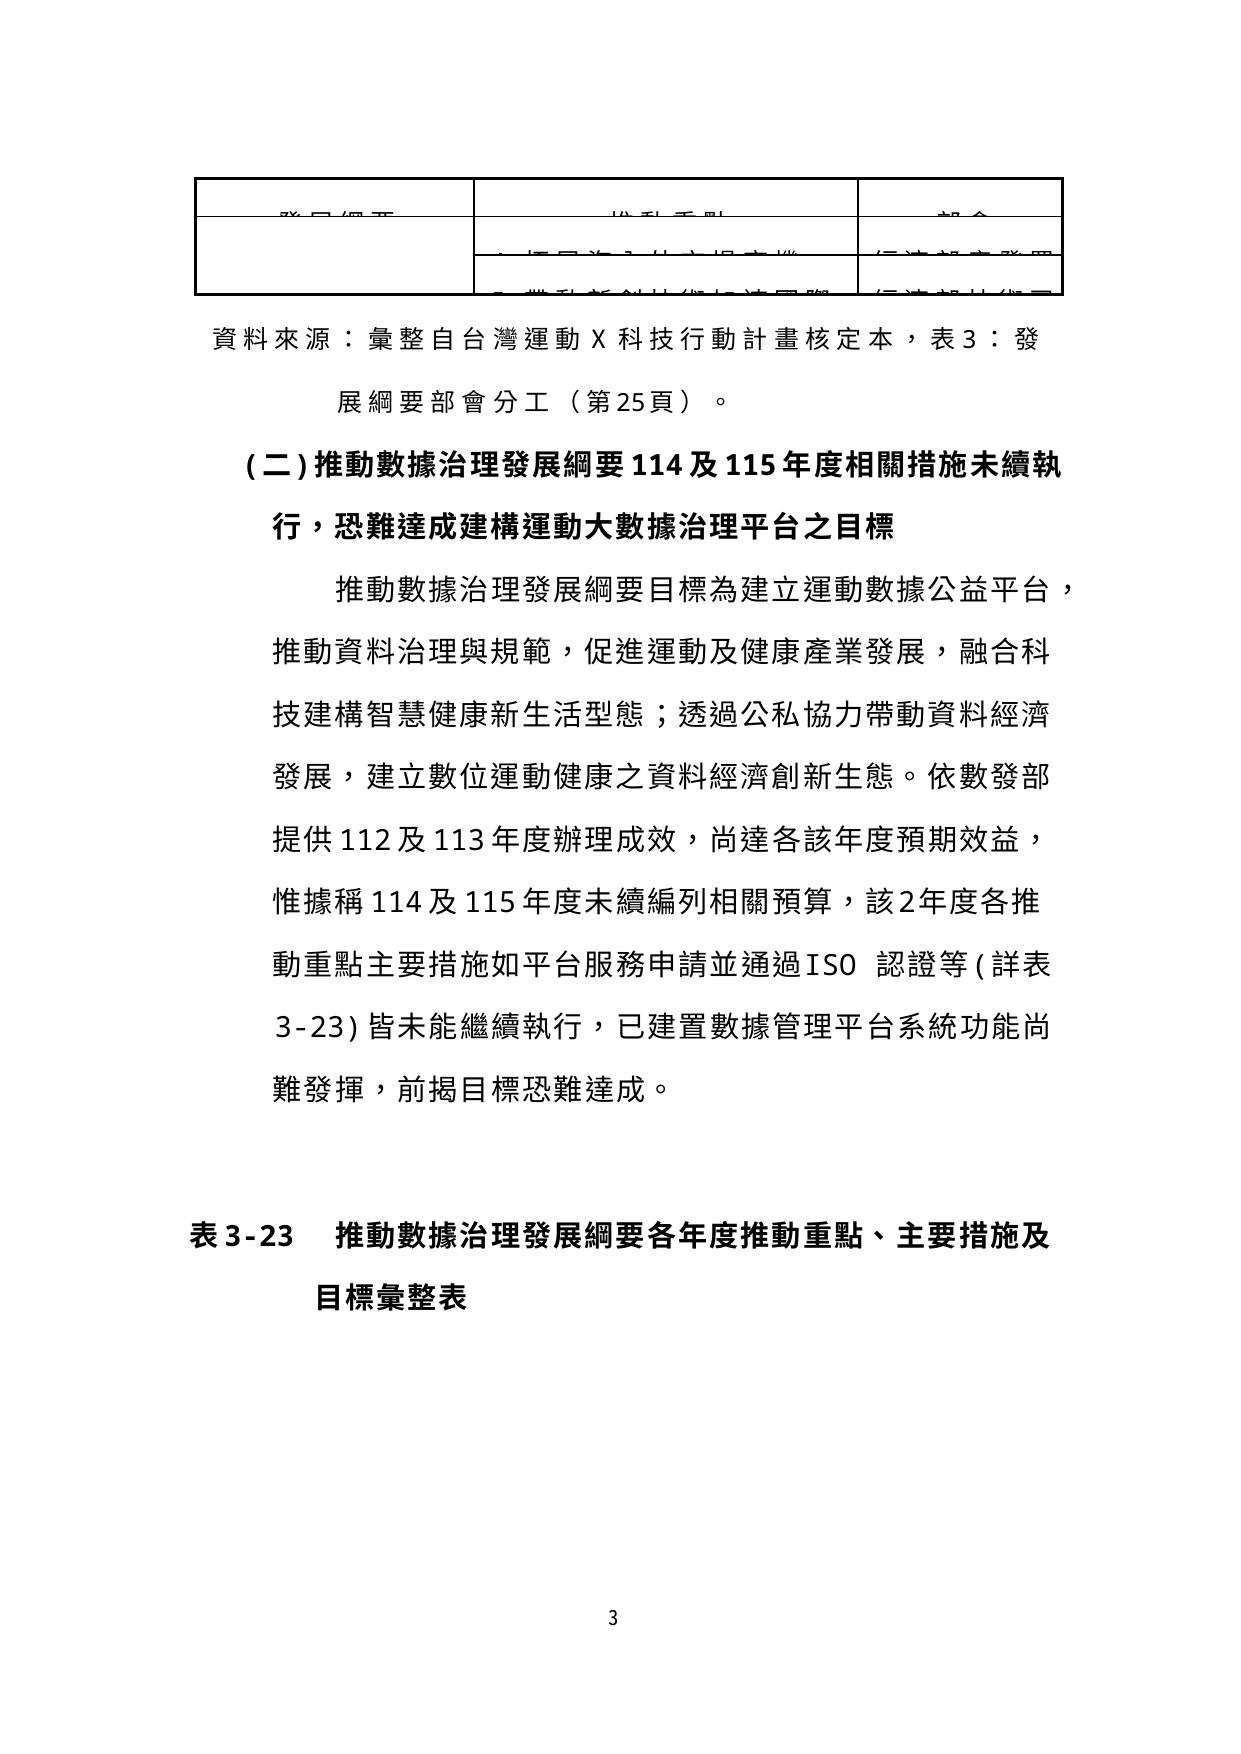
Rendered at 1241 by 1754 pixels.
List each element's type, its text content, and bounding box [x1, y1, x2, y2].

table_header 發展綱要 [197, 180, 473, 216]
text 資料來源：彙整自台灣運動Ⅹ科技行動計畫核定本，表3：發展綱要部會分工（第25頁）。 [198, 296, 1063, 421]
table_cell 5.帶動新創技術加速國際化 [475, 256, 857, 293]
table_cell 四、建構產業生態 [197, 217, 473, 293]
table_cell 4.拓展海內外市場商機 [475, 217, 857, 254]
table_cell 經濟部技術司 [859, 256, 1061, 293]
table_header 部會 [859, 180, 1061, 216]
text 表3-23 推動數據治理發展綱要各年度推動重點、主要措施及目標彙整表 [185, 1192, 1063, 1317]
text 推動數據治理發展綱要目標為建立運動數據公益平台，推動資料治理與規範，促進運動及健康產業發展，融合科技建構智慧健康新生活型態；透過公私協力帶動資料經濟發展，建立數位運動健康之資料經濟創新生態。依數發部提供112及113年度辦理成效，尚達各該年度預期效益，惟據稱114及115年度未續編列相關預算，該2年度各推動重點主要措施如平台服務申請並通過ISO 認證等(詳表3-23)皆未能繼續執行，已建置數據管理平台系統功能尚難發揮，前揭目標恐難達成。 [266, 546, 1063, 1108]
text (二)推動數據治理發展綱要114及115年度相關措施未續執行，恐難達成建構運動大數據治理平台之目標 [236, 421, 1063, 546]
table_header 推動重點 [475, 180, 857, 216]
table_cell 經濟部產發署 [859, 217, 1061, 254]
